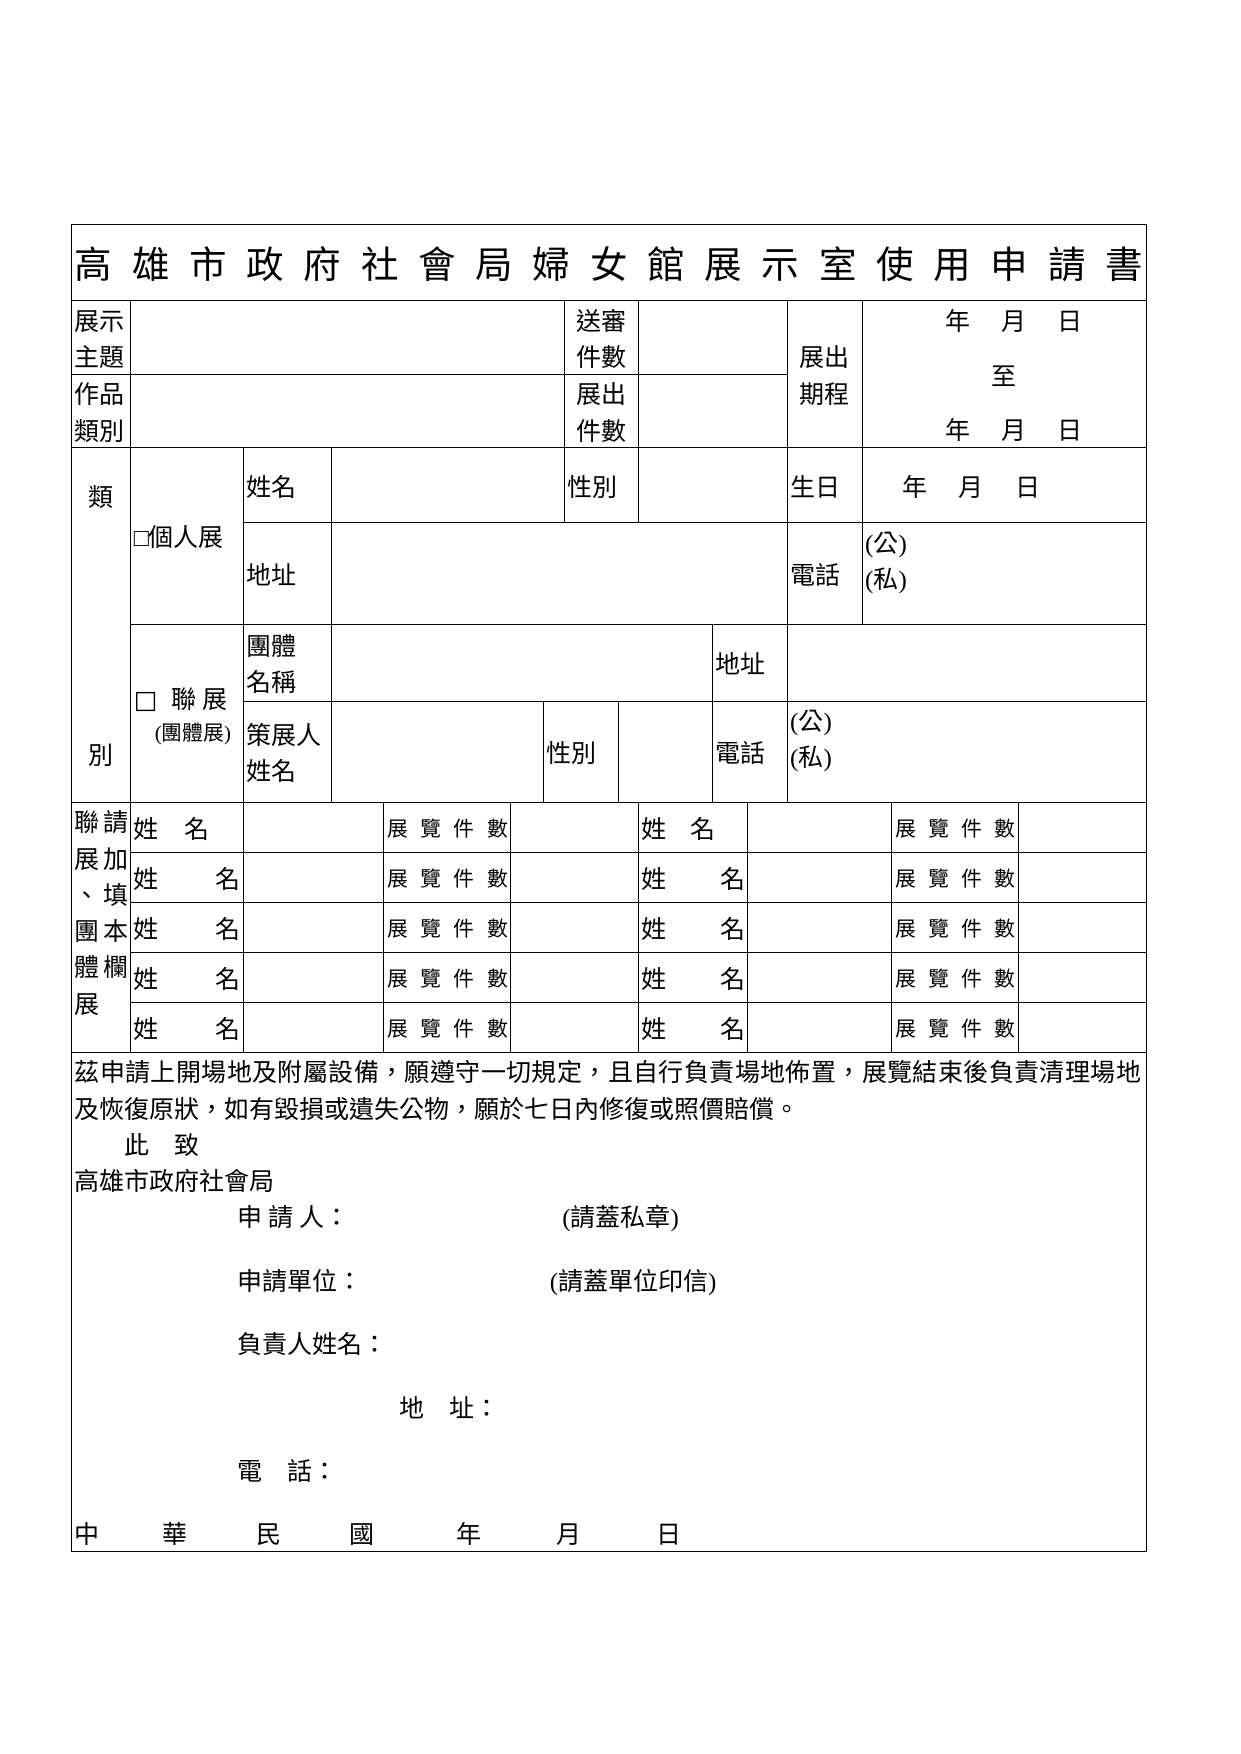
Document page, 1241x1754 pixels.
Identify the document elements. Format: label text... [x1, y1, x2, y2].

table_cell 作品類別 [72, 375, 130, 447]
table_cell 姓名 [639, 1003, 747, 1052]
table_cell 姓名 [639, 903, 747, 952]
table_cell 年 月 日 至 年 月 日 [863, 301, 1146, 447]
table_cell [748, 903, 891, 952]
table_cell [244, 1003, 383, 1052]
table_cell □個人展 [131, 448, 243, 623]
table_cell 展覽件數 [892, 853, 1018, 902]
table_cell 姓名 [639, 953, 747, 1002]
table_cell [748, 1003, 891, 1052]
table_cell 生日 [788, 448, 862, 522]
table_cell 策展人 姓名 [244, 702, 331, 802]
table_cell 姓名 [131, 953, 243, 1002]
table_cell 姓名 [639, 803, 747, 852]
table_cell 聯 展 (團體展) [131, 625, 243, 802]
table_cell 展出 件數 [565, 375, 638, 447]
table_cell [332, 625, 712, 701]
table_cell 展覽件數 [384, 953, 510, 1002]
table_cell 姓名 [131, 853, 243, 902]
table_cell 展覽件數 [892, 1003, 1018, 1052]
table_cell [748, 953, 891, 1002]
table_cell [748, 803, 891, 852]
table_cell [511, 1003, 638, 1052]
table_cell [1019, 953, 1146, 1002]
table_cell [244, 803, 383, 852]
table_cell 聯請 展加 、填 團本 體欄 展 [72, 803, 130, 1052]
table_cell 性別 [544, 702, 618, 802]
table_cell 展覽件數 [892, 903, 1018, 952]
table_cell 茲申請上開場地及附屬設備，願遵守一切規定，且自行負責場地佈置，展覽結束後負責清理場地及恢復原狀，如有毀損或遺失公物，願於七日內修復或照價賠償。 此 致 高雄市政府社會局 申 請 人： (請蓋私章) 申請單位： (請蓋單位印信) 負責人姓名： 地 址： 電 話： 中 華 民 國 年 月 日 [72, 1053, 1146, 1551]
table_cell [511, 803, 638, 852]
table_cell [332, 448, 564, 522]
table_cell 類 別 [72, 448, 130, 802]
table_cell [1019, 853, 1146, 902]
table_cell [639, 301, 787, 374]
table_cell 展覽件數 [384, 853, 510, 902]
table_cell 展覽件數 [892, 803, 1018, 852]
table_cell [1019, 903, 1146, 952]
table_cell 姓名 [131, 803, 243, 852]
table_cell [244, 953, 383, 1002]
table_cell 電話 [713, 702, 787, 802]
table_cell [748, 853, 891, 902]
table_cell [619, 702, 712, 802]
table_header 高雄市政府社會局婦女館展示室使用申請書 [72, 225, 1146, 300]
table_cell 展覽件數 [384, 1003, 510, 1052]
table_cell (公) (私) [788, 702, 1146, 802]
table_cell [244, 903, 383, 952]
table_cell [511, 853, 638, 902]
table_cell [244, 853, 383, 902]
table_cell 性別 [565, 448, 638, 522]
table_cell 姓名 [131, 1003, 243, 1052]
table_cell [1019, 1003, 1146, 1052]
table_cell 姓名 [639, 853, 747, 902]
table_cell [332, 523, 787, 623]
table_cell 展覽件數 [892, 953, 1018, 1002]
table_cell [131, 301, 564, 374]
table_cell [511, 903, 638, 952]
table_cell 展出 期程 [788, 301, 862, 447]
table_cell 地址 [244, 523, 331, 623]
table_cell [788, 625, 1146, 701]
table_cell 展示 主題 [72, 301, 130, 374]
table_cell [511, 953, 638, 1002]
table_cell [639, 375, 787, 447]
table_cell 送審 件數 [565, 301, 638, 374]
table_cell 地址 [713, 625, 787, 701]
table_cell [131, 375, 564, 447]
table_cell 姓名 [131, 903, 243, 952]
table_cell 年 月 日 [863, 448, 1146, 522]
table_cell 電話 [788, 523, 862, 623]
table_cell [1019, 803, 1146, 852]
table_cell [639, 448, 787, 522]
table_cell 展覽件數 [384, 903, 510, 952]
table_cell 展覽件數 [384, 803, 510, 852]
table_cell 團體 名稱 [244, 625, 331, 701]
table_cell 姓名 [244, 448, 331, 522]
table_cell (公) (私) [863, 523, 1146, 623]
table_cell [332, 702, 543, 802]
